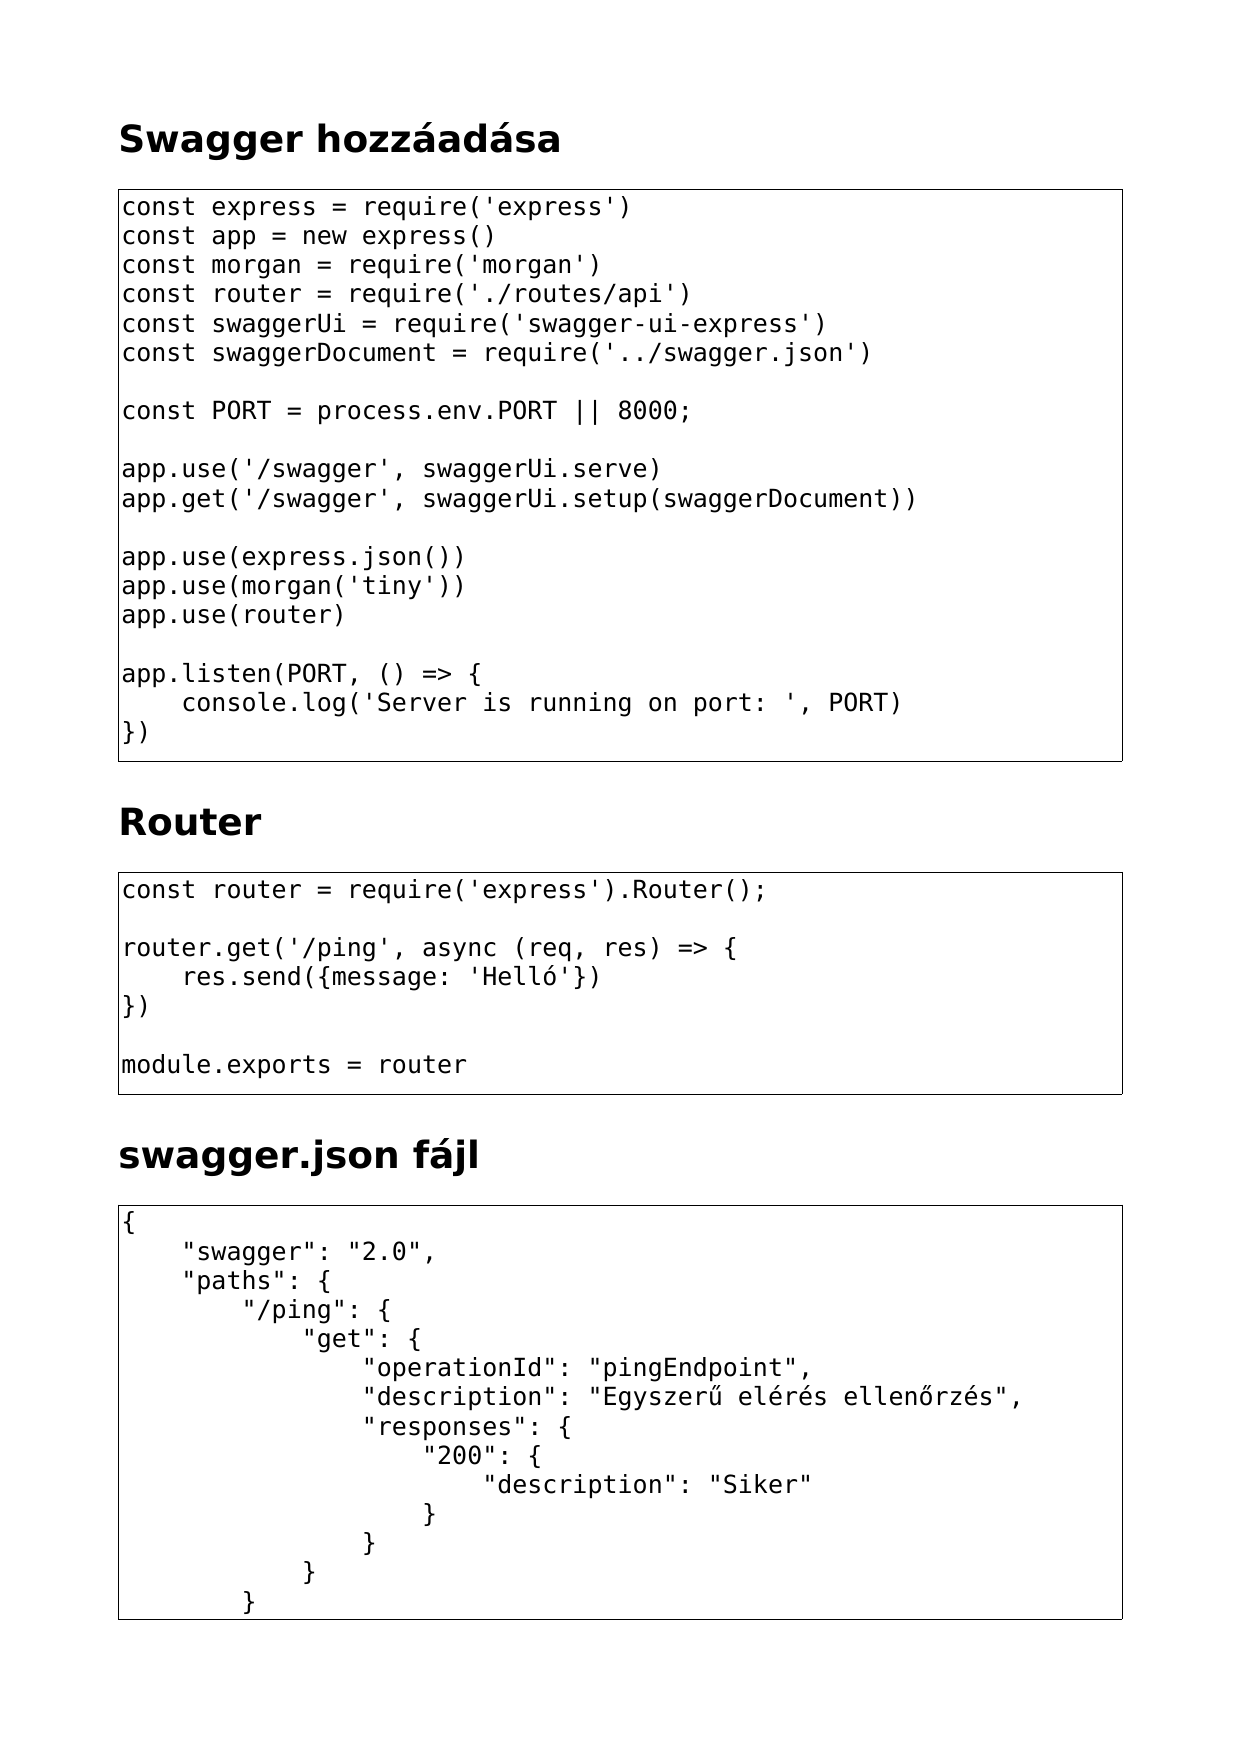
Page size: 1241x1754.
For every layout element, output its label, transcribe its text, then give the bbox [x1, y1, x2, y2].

table_header { "swagger": "2.0", "paths": { "/ping": { "get": { "operationId": "pingEndpoint", "description": "Egyszerű elérés ellenőrzés", "responses": { "200": { "description": "Siker" } } } } [119, 1206, 1122, 1619]
table_header const express = require('express') const app = new express() const morgan = require('morgan') const router = require('./routes/api') const swaggerUi = require('swagger-ui-express') const swaggerDocument = require('../swagger.json') const PORT = process.env.PORT || 8000; app.use('/swagger', swaggerUi.serve) app.get('/swagger', swaggerUi.setup(swaggerDocument)) app.use(express.json()) app.use(morgan('tiny')) app.use(router) app.listen(PORT, () => { console.log('Server is running on port: ', PORT) }) [119, 190, 1122, 761]
subtitle Swagger hozzáadása [118, 118, 1122, 162]
subtitle swagger.json fájl [118, 1133, 1122, 1177]
table_header const router = require('express').Router(); router.get('/ping', async (req, res) => { res.send({message: 'Helló'}) }) module.exports = router [119, 873, 1122, 1094]
subtitle Router [118, 801, 1122, 844]
